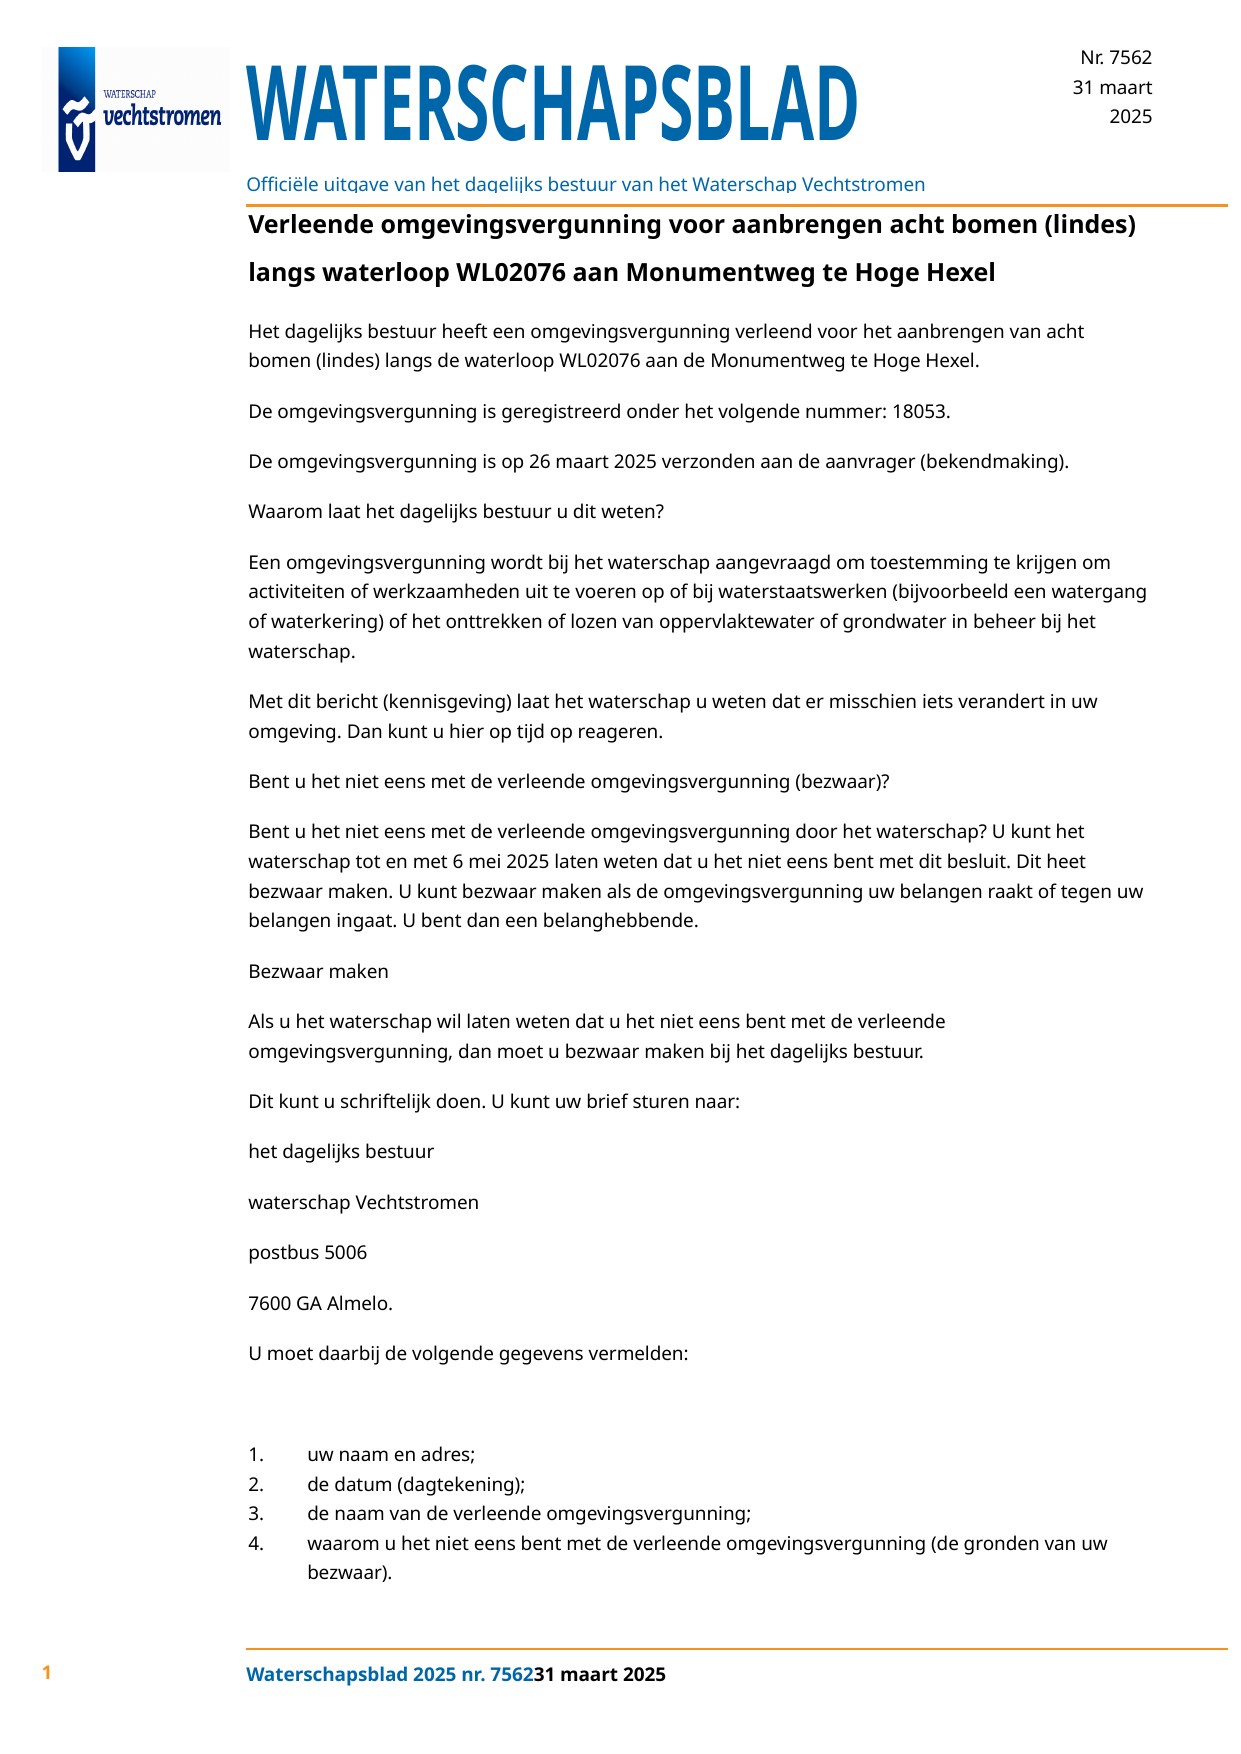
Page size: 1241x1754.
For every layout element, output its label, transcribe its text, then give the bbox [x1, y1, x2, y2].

text Verleende omgevingsvergunning voor aanbrengen acht bomen (lindes) langs waterloop WL02076 aan Monumentweg te Hoge Hexel [248, 207, 1152, 288]
text De omgevingsvergunning is geregistreerd onder het volgende nummer: 18053. [248, 398, 1152, 424]
text Waarom laat het dagelijks bestuur u dit weten? [248, 499, 1152, 524]
list de datum (dagtekening); [248, 1471, 1152, 1497]
text U moet daarbij de volgende gegevens vermelden: [248, 1340, 1152, 1366]
text postbus 5006 [248, 1239, 1152, 1265]
text het dagelijks bestuur [248, 1139, 1152, 1164]
picture [41, 47, 231, 172]
text Bezwaar maken [248, 958, 1152, 984]
text 7600 GA Almelo. [248, 1290, 1152, 1316]
text Bent u het niet eens met de verleende omgevingsvergunning door het waterschap? U kunt het waterschap tot en met 6 mei 2025 laten weten dat u het niet eens bent met dit besluit. Dit heet bezwaar maken. U kunt bezwaar maken als de omgevingsvergunning uw belangen raakt of tegen uw belangen ingaat. U bent dan een belanghebbende. [248, 819, 1152, 933]
text De omgevingsvergunning is op 26 maart 2025 verzonden aan de aanvrager (bekendmaking). [248, 448, 1152, 474]
list uw naam en adres; [248, 1441, 1152, 1467]
text Met dit bericht (kennisgeving) laat het waterschap u weten dat er misschien iets verandert in uw omgeving. Dan kunt u hier op tijd op reageren. [248, 688, 1152, 744]
text Als u het waterschap wil laten weten dat u het niet eens bent met de verleende omgevingsvergunning, dan moet u bezwaar maken bij het dagelijks bestuur. [248, 1008, 1152, 1064]
text Dit kunt u schriftelijk doen. U kunt uw brief sturen naar: [248, 1088, 1152, 1114]
list waarom u het niet eens bent met de verleende omgevingsvergunning (de gronden van uw bezwaar). [248, 1530, 1152, 1585]
list de naam van de verleende omgevingsvergunning; [248, 1500, 1152, 1526]
text Bent u het niet eens met de verleende omgevingsvergunning (bezwaar)? [248, 768, 1152, 794]
text Een omgevingsvergunning wordt bij het waterschap aangevraagd om toestemming te krijgen om activiteiten of werkzaamheden uit te voeren op of bij waterstaatswerken (bijvoorbeeld een watergang of waterkering) of het onttrekken of lozen van oppervlaktewater of grondwater in beheer bij het waterschap. [248, 549, 1152, 664]
text waterschap Vechtstromen [248, 1189, 1152, 1215]
text Het dagelijks bestuur heeft een omgevingsvergunning verleend voor het aanbrengen van acht bomen (lindes) langs de waterloop WL02076 aan de Monumentweg te Hoge Hexel. [248, 318, 1152, 373]
